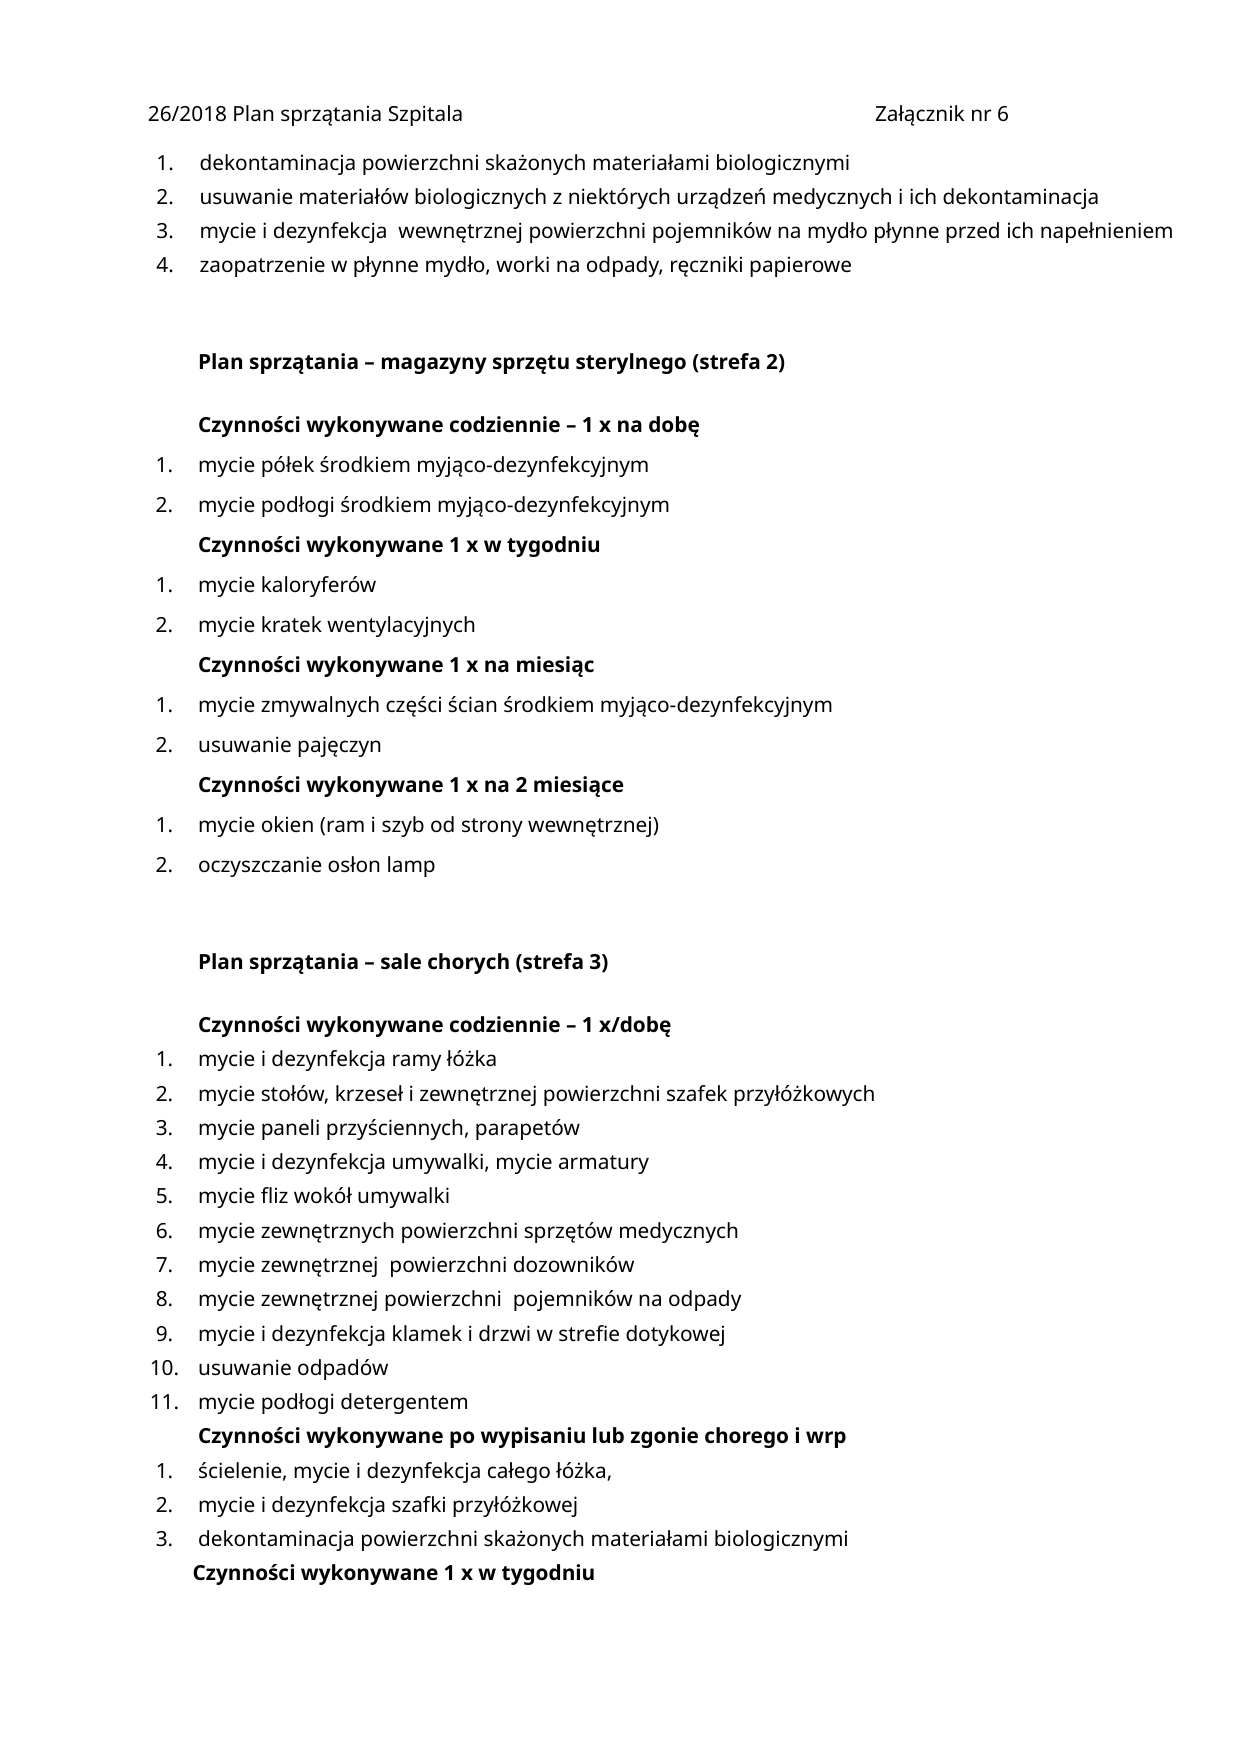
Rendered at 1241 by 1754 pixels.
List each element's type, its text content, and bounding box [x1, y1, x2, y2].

table_header Plan sprzątania – sale chorych (strefa 3) [184, 947, 1137, 1010]
table_cell mycie stołów, krzeseł i zewnętrznej powierzchni szafek przyłóżkowych [184, 1079, 1137, 1113]
table_cell Czynności wykonywane codziennie – 1 x/dobę [184, 1010, 1137, 1044]
table_cell 1. [145, 810, 184, 850]
table_cell mycie zmywalnych części ścian środkiem myjąco-dezynfekcyjnym [184, 690, 1158, 730]
table_cell 3. [145, 216, 185, 250]
table_cell mycie zewnętrznej powierzchni pojemników na odpady [184, 1284, 1137, 1319]
table_cell mycie podłogi środkiem myjąco-dezynfekcyjnym [184, 490, 1158, 530]
table_cell usuwanie odpadów [184, 1353, 1137, 1387]
table_cell mycie fliz wokół umywalki [184, 1182, 1137, 1216]
table_cell 5. [145, 1182, 184, 1216]
table_cell 6. [145, 1216, 184, 1250]
table_cell [145, 650, 184, 690]
table_cell mycie półek środkiem myjąco-dezynfekcyjnym [184, 450, 1158, 490]
table_cell dekontaminacja powierzchni skażonych materiałami biologicznymi [184, 1524, 1137, 1558]
table_header Plan sprzątania – magazyny sprzętu sterylnego (strefa 2) [184, 348, 1158, 410]
table_cell mycie zewnętrznych powierzchni sprzętów medycznych [184, 1216, 1137, 1250]
table_cell 1. [145, 450, 184, 490]
table_cell 1. [145, 570, 184, 610]
table_cell Czynności wykonywane 1 x w tygodniu [184, 1559, 1137, 1593]
table_cell 4. [145, 1147, 184, 1182]
table_cell [185, 285, 1219, 319]
table_cell mycie i dezynfekcja umywalki, mycie armatury [184, 1147, 1137, 1182]
table_cell mycie i dezynfekcja klamek i drzwi w strefie dotykowej [184, 1319, 1137, 1353]
table_cell 8. [145, 1284, 184, 1319]
table_cell mycie zewnętrznej powierzchni dozowników [184, 1250, 1137, 1284]
table_cell 1. [145, 690, 184, 730]
table_cell 2. [145, 610, 184, 650]
table_cell dekontaminacja powierzchni skażonych materiałami biologicznymi [185, 148, 1219, 182]
table_cell [145, 530, 184, 570]
table_cell 1. [145, 1456, 184, 1490]
table_cell 4. [145, 250, 185, 285]
table_cell zaopatrzenie w płynne mydło, worki na odpady, ręczniki papierowe [185, 250, 1219, 285]
table_cell 2. [145, 182, 185, 216]
table_cell 9. [145, 1319, 184, 1353]
table_cell mycie kratek wentylacyjnych [184, 610, 1158, 650]
table_cell 2. [145, 490, 184, 530]
table_cell Czynności wykonywane 1 x na 2 miesiące [184, 770, 1158, 810]
table_cell 3. [145, 1113, 184, 1147]
table_cell ścielenie, mycie i dezynfekcja całego łóżka, [184, 1456, 1137, 1490]
table_cell mycie i dezynfekcja szafki przyłóżkowej [184, 1490, 1137, 1524]
table_cell [145, 1421, 184, 1456]
table_cell 2. [145, 1079, 184, 1113]
table_header [145, 348, 184, 410]
table_cell 2. [145, 730, 184, 770]
table_cell Czynności wykonywane codziennie – 1 x na dobę [184, 410, 1158, 450]
table_cell mycie i dezynfekcja wewnętrznej powierzchni pojemników na mydło płynne przed ich napełnieniem [185, 216, 1219, 250]
table_header [145, 947, 184, 1010]
table_cell mycie i dezynfekcja ramy łóżka [184, 1045, 1137, 1079]
table_cell usuwanie materiałów biologicznych z niektórych urządzeń medycznych i ich dekontaminacja [185, 182, 1219, 216]
table_cell [145, 1559, 184, 1593]
table_cell 10. [145, 1353, 184, 1387]
table_cell Czynności wykonywane po wypisaniu lub zgonie chorego i wrp [184, 1421, 1137, 1456]
table_cell Czynności wykonywane 1 x na miesiąc [184, 650, 1158, 690]
table_cell Czynności wykonywane 1 x w tygodniu [184, 530, 1158, 570]
table_cell 7. [145, 1250, 184, 1284]
table_cell 2. [145, 1490, 184, 1524]
table_cell [145, 410, 184, 450]
table_cell mycie paneli przyściennych, parapetów [184, 1113, 1137, 1147]
table_cell 1. [145, 148, 185, 182]
table_cell mycie kaloryferów [184, 570, 1158, 610]
table_cell 3. [145, 1524, 184, 1558]
table_cell [145, 1010, 184, 1044]
table_cell [145, 285, 185, 319]
table_cell [145, 770, 184, 810]
table_cell mycie okien (ram i szyb od strony wewnętrznej) [184, 810, 1158, 850]
table_cell 2. [145, 850, 184, 890]
table_cell 11. [145, 1387, 184, 1421]
table_cell mycie podłogi detergentem [184, 1387, 1137, 1421]
table_cell usuwanie pajęczyn [184, 730, 1158, 770]
table_cell 1. [145, 1045, 184, 1079]
table_cell oczyszczanie osłon lamp [184, 850, 1158, 890]
